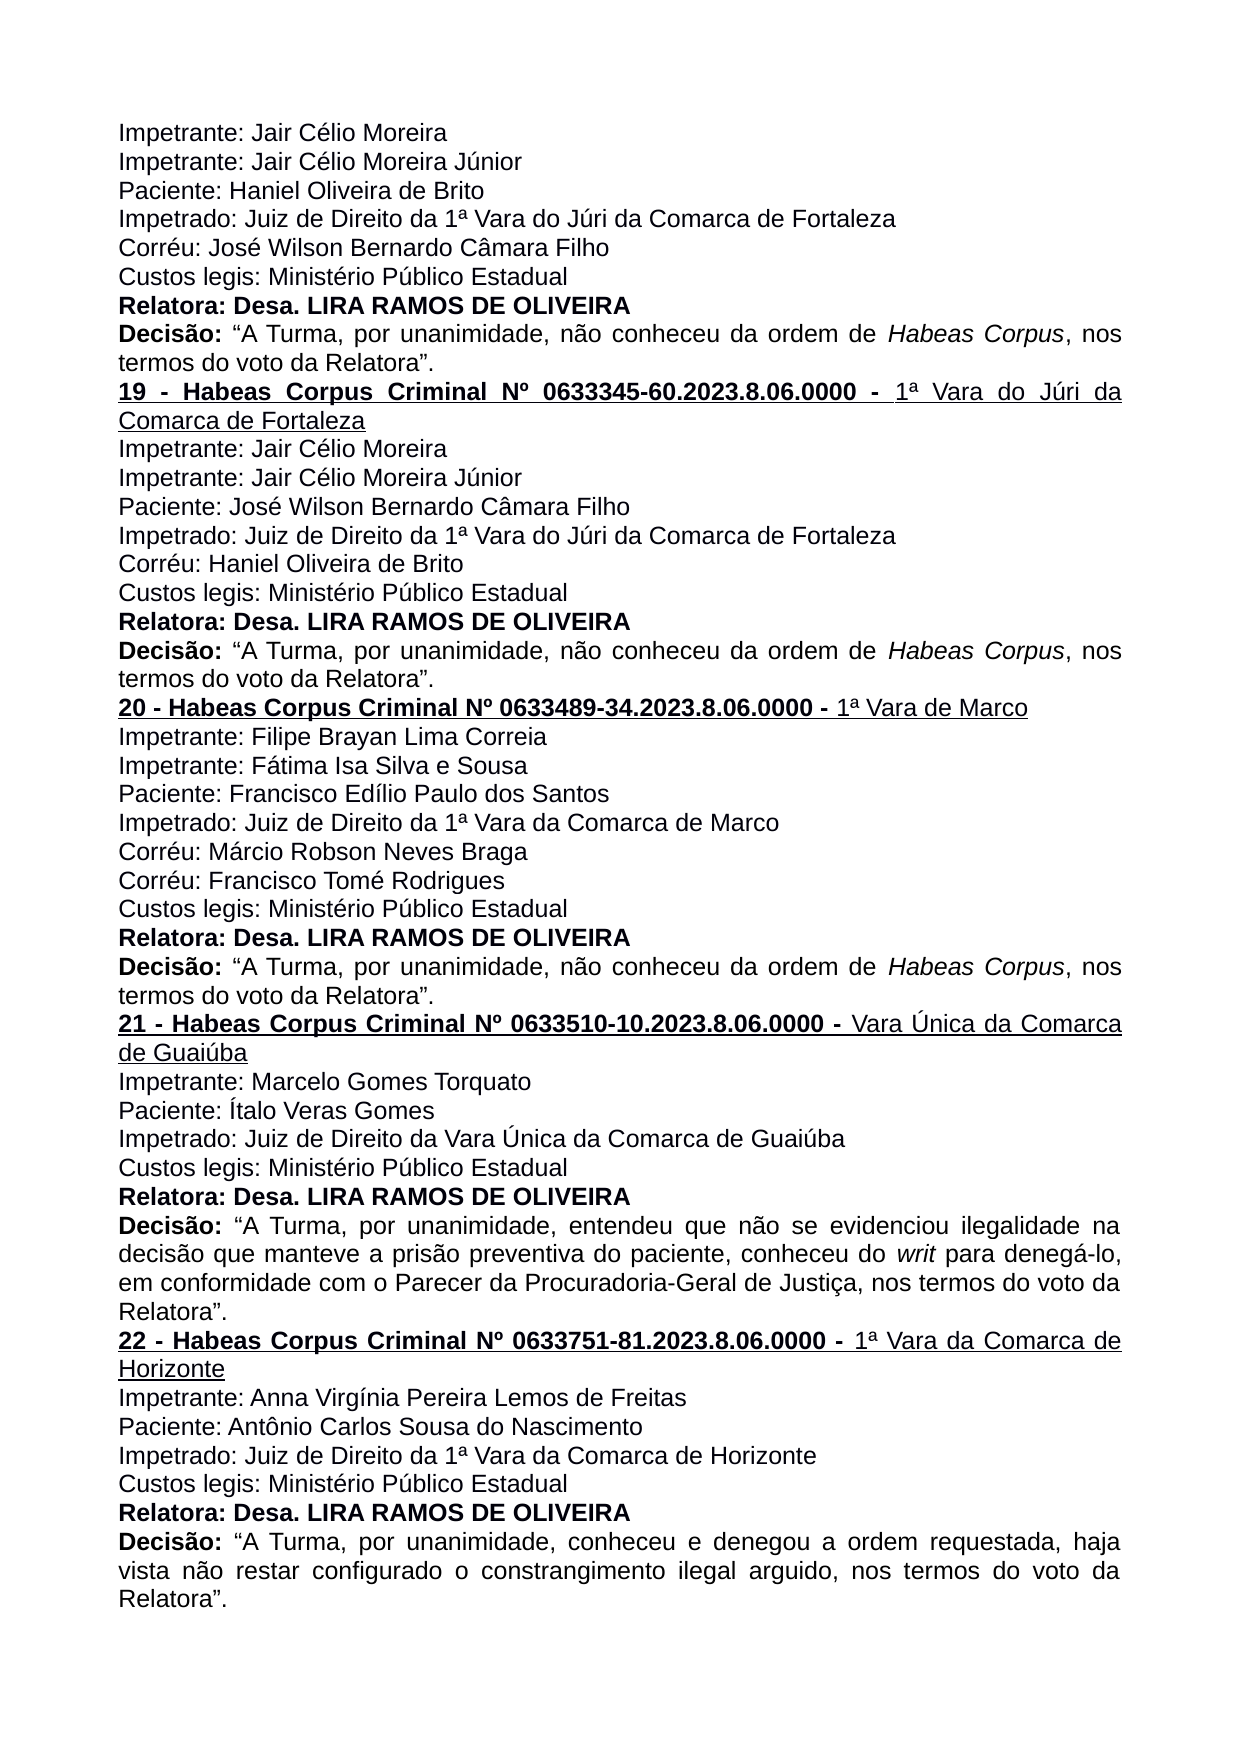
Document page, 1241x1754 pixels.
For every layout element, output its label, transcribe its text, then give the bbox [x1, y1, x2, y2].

text Impetrado: Juiz de Direito da Vara Única da Comarca de Guaiúba [118, 1124, 1122, 1153]
text Decisão: “A Turma, por unanimidade, entendeu que não se evidenciou ilegalidade na decisão que manteve a prisão preventiva do paciente, conheceu do writ para denegá-lo, em conformidade com o Parecer da Procuradoria-Geral de Justiça, nos termos do voto da Relatora”. [118, 1211, 1122, 1326]
text Custos legis: Ministério Público Estadual [118, 262, 1122, 291]
text Decisão: “A Turma, por unanimidade, não conheceu da ordem de Habeas Corpus, nos termos do voto da Relatora”. [118, 952, 1122, 1009]
text 19 - Habeas Corpus Criminal Nº 0633345-60.2023.8.06.0000 - 1ª Vara do Júri da Comarca de Fortaleza [118, 377, 1122, 434]
text Custos legis: Ministério Público Estadual [118, 894, 1122, 923]
text Relatora: Desa. LIRA RAMOS DE OLIVEIRA [118, 291, 1122, 319]
text Impetrado: Juiz de Direito da 1ª Vara da Comarca de Marco [118, 808, 1122, 837]
text Custos legis: Ministério Público Estadual [118, 1469, 1122, 1498]
text Impetrante: Jair Célio Moreira Júnior [118, 147, 1122, 176]
text 20 - Habeas Corpus Criminal Nº 0633489-34.2023.8.06.0000 - 1ª Vara de Marco [118, 693, 1122, 722]
text Corréu: Francisco Tomé Rodrigues [118, 866, 1122, 894]
text Impetrante: Filipe Brayan Lima Correia [118, 722, 1122, 751]
text Impetrado: Juiz de Direito da 1ª Vara do Júri da Comarca de Fortaleza [118, 204, 1122, 233]
text Decisão: “A Turma, por unanimidade, não conheceu da ordem de Habeas Corpus, nos termos do voto da Relatora”. [118, 636, 1122, 693]
text Relatora: Desa. LIRA RAMOS DE OLIVEIRA [118, 923, 1122, 952]
text Impetrante: Marcelo Gomes Torquato [118, 1067, 1122, 1096]
text Decisão: “A Turma, por unanimidade, conheceu e denegou a ordem requestada, haja vista não restar configurado o constrangimento ilegal arguido, nos termos do voto da Relatora”. [118, 1527, 1122, 1613]
text Impetrante: Jair Célio Moreira Júnior [118, 463, 1122, 492]
text Paciente: José Wilson Bernardo Câmara Filho [118, 492, 1122, 521]
text Relatora: Desa. LIRA RAMOS DE OLIVEIRA [118, 1182, 1122, 1211]
text Impetrado: Juiz de Direito da 1ª Vara do Júri da Comarca de Fortaleza [118, 521, 1122, 549]
text Paciente: Ítalo Veras Gomes [118, 1096, 1122, 1124]
text Relatora: Desa. LIRA RAMOS DE OLIVEIRA [118, 1498, 1122, 1527]
text 21 - Habeas Corpus Criminal Nº 0633510-10.2023.8.06.0000 - Vara Única da Comarca [118, 1009, 1122, 1034]
text Impetrado: Juiz de Direito da 1ª Vara da Comarca de Horizonte [118, 1441, 1122, 1469]
text Paciente: Haniel Oliveira de Brito [118, 176, 1122, 204]
text Custos legis: Ministério Público Estadual [118, 578, 1122, 607]
text Custos legis: Ministério Público Estadual [118, 1153, 1122, 1182]
text Relatora: Desa. LIRA RAMOS DE OLIVEIRA [118, 607, 1122, 636]
text Impetrante: Jair Célio Moreira [118, 118, 1122, 147]
text Corréu: Márcio Robson Neves Braga [118, 837, 1122, 866]
text 22 - Habeas Corpus Criminal Nº 0633751-81.2023.8.06.0000 - 1ª Vara da Comarca de [118, 1326, 1122, 1351]
text Horizonte [118, 1352, 1122, 1383]
text Corréu: José Wilson Bernardo Câmara Filho [118, 233, 1122, 262]
text Paciente: Antônio Carlos Sousa do Nascimento [118, 1412, 1122, 1441]
text de Guaiúba [118, 1036, 1122, 1067]
text Impetrante: Jair Célio Moreira [118, 434, 1122, 463]
text Decisão: “A Turma, por unanimidade, não conheceu da ordem de Habeas Corpus, nos termos do voto da Relatora”. [118, 319, 1122, 377]
text Impetrante: Fátima Isa Silva e Sousa [118, 751, 1122, 779]
text Paciente: Francisco Edílio Paulo dos Santos [118, 779, 1122, 808]
text Impetrante: Anna Virgínia Pereira Lemos de Freitas [118, 1383, 1122, 1412]
text Corréu: Haniel Oliveira de Brito [118, 549, 1122, 578]
